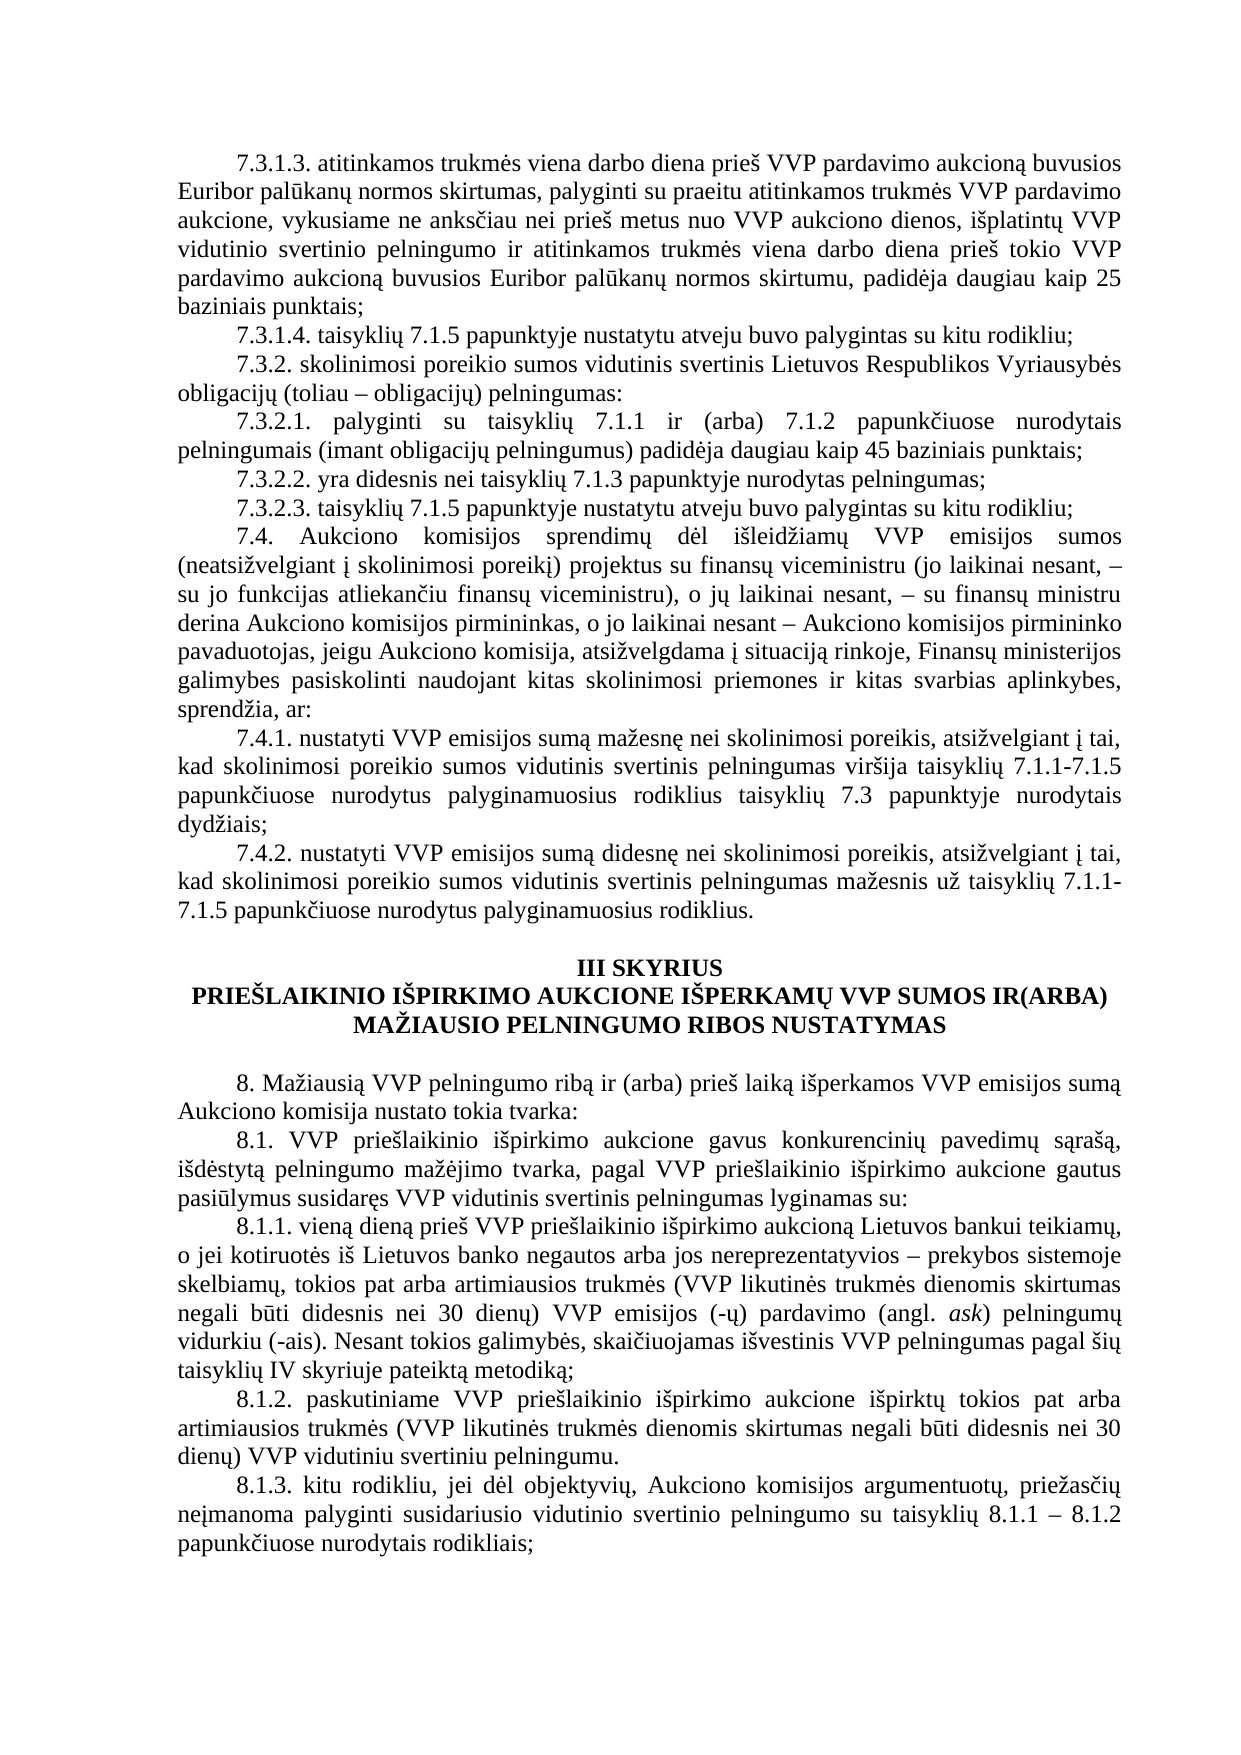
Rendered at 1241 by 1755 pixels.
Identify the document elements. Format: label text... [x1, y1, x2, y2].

text 7.3.2.2. yra didesnis nei taisyklių 7.1.3 papunktyje nurodytas pelningumas; [177, 464, 1122, 493]
text 7.3.2.3. taisyklių 7.1.5 papunktyje nustatytu atveju buvo palygintas su kitu rodikliu; [177, 493, 1122, 521]
text III SKYRIUS [177, 953, 1122, 981]
text 7.3.2.1. palyginti su taisyklių 7.1.1 ir (arba) 7.1.2 papunkčiuose nurodytais pelningumais (imant obligacijų pelningumus) padidėja daugiau kaip 45 baziniais punktais; [177, 406, 1122, 464]
text 7.4. Aukciono komisijos sprendimų dėl išleidžiamų VVP emisijos sumos (neatsižvelgiant į skolinimosi poreikį) projektus su finansų viceministru (jo laikinai nesant, – su jo funkcijas atliekančiu finansų viceministru), o jų laikinai nesant, – su finansų ministru derina Aukciono komisijos pirmininkas, o jo laikinai nesant – Aukciono komisijos pirmininko pavaduotojas, jeigu Aukciono komisija, atsižvelgdama į situaciją rinkoje, Finansų ministerijos galimybes pasiskolinti naudojant kitas skolinimosi priemones ir kitas svarbias aplinkybes, sprendžia, ar: [177, 521, 1122, 723]
text 8.1. VVP priešlaikinio išpirkimo aukcione gavus konkurencinių pavedimų sąrašą, išdėstytą pelningumo mažėjimo tvarka, pagal VVP priešlaikinio išpirkimo aukcione gautus pasiūlymus susidaręs VVP vidutinis svertinis pelningumas lyginamas su: [177, 1125, 1122, 1211]
text 8.1.2. paskutiniame VVP priešlaikinio išpirkimo aukcione išpirktų tokios pat arba artimiausios trukmės (VVP likutinės trukmės dienomis skirtumas negali būti didesnis nei 30 dienų) VVP vidutiniu svertiniu pelningumu. [177, 1384, 1122, 1470]
text 8. Mažiausią VVP pelningumo ribą ir (arba) prieš laiką išperkamos VVP emisijos sumą Aukciono komisija nustato tokia tvarka: [177, 1068, 1122, 1125]
text 7.3.1.3. atitinkamos trukmės viena darbo diena prieš VVP pardavimo aukcioną buvusios Euribor palūkanų normos skirtumas, palyginti su praeitu atitinkamos trukmės VVP pardavimo aukcione, vykusiame ne anksčiau nei prieš metus nuo VVP aukciono dienos, išplatintų VVP vidutinio svertinio pelningumo ir atitinkamos trukmės viena darbo diena prieš tokio VVP pardavimo aukcioną buvusios Euribor palūkanų normos skirtumu, padidėja daugiau kaip 25 baziniais punktais; [177, 148, 1122, 320]
text 8.1.3. kitu rodikliu, jei dėl objektyvių, Aukciono komisijos argumentuotų, priežasčių neįmanoma palyginti susidariusio vidutinio svertinio pelningumo su taisyklių 8.1.1 – 8.1.2 papunkčiuose nurodytais rodikliais; [177, 1470, 1122, 1556]
text PRIEŠLAIKINIO IŠPIRKIMO AUKCIONE IŠPERKAMŲ VVP SUMOS IR(ARBA) MAŽIAUSIO PELNINGUMO RIBOS NUSTATYMAS [177, 981, 1122, 1039]
text 7.3.1.4. taisyklių 7.1.5 papunktyje nustatytu atveju buvo palygintas su kitu rodikliu; [177, 320, 1122, 349]
text 8.1.1. vieną dieną prieš VVP priešlaikinio išpirkimo aukcioną Lietuvos bankui teikiamų, o jei kotiruotės iš Lietuvos banko negautos arba jos nereprezentatyvios – prekybos sistemoje skelbiamų, tokios pat arba artimiausios trukmės (VVP likutinės trukmės dienomis skirtumas negali būti didesnis nei 30 dienų) VVP emisijos (-ų) pardavimo (angl. ask) pelningumų vidurkiu (-ais). Nesant tokios galimybės, skaičiuojamas išvestinis VVP pelningumas pagal šių taisyklių IV skyriuje pateiktą metodiką; [177, 1211, 1122, 1384]
text 7.3.2. skolinimosi poreikio sumos vidutinis svertinis Lietuvos Respublikos Vyriausybės obligacijų (toliau – obligacijų) pelningumas: [177, 349, 1122, 406]
text 7.4.2. nustatyti VVP emisijos sumą didesnę nei skolinimosi poreikis, atsižvelgiant į tai, kad skolinimosi poreikio sumos vidutinis svertinis pelningumas mažesnis už taisyklių 7.1.1-7.1.5 papunkčiuose nurodytus palyginamuosius rodiklius. [177, 838, 1122, 924]
text 7.4.1. nustatyti VVP emisijos sumą mažesnę nei skolinimosi poreikis, atsižvelgiant į tai, kad skolinimosi poreikio sumos vidutinis svertinis pelningumas viršija taisyklių 7.1.1-7.1.5 papunkčiuose nurodytus palyginamuosius rodiklius taisyklių 7.3 papunktyje nurodytais dydžiais; [177, 723, 1122, 838]
